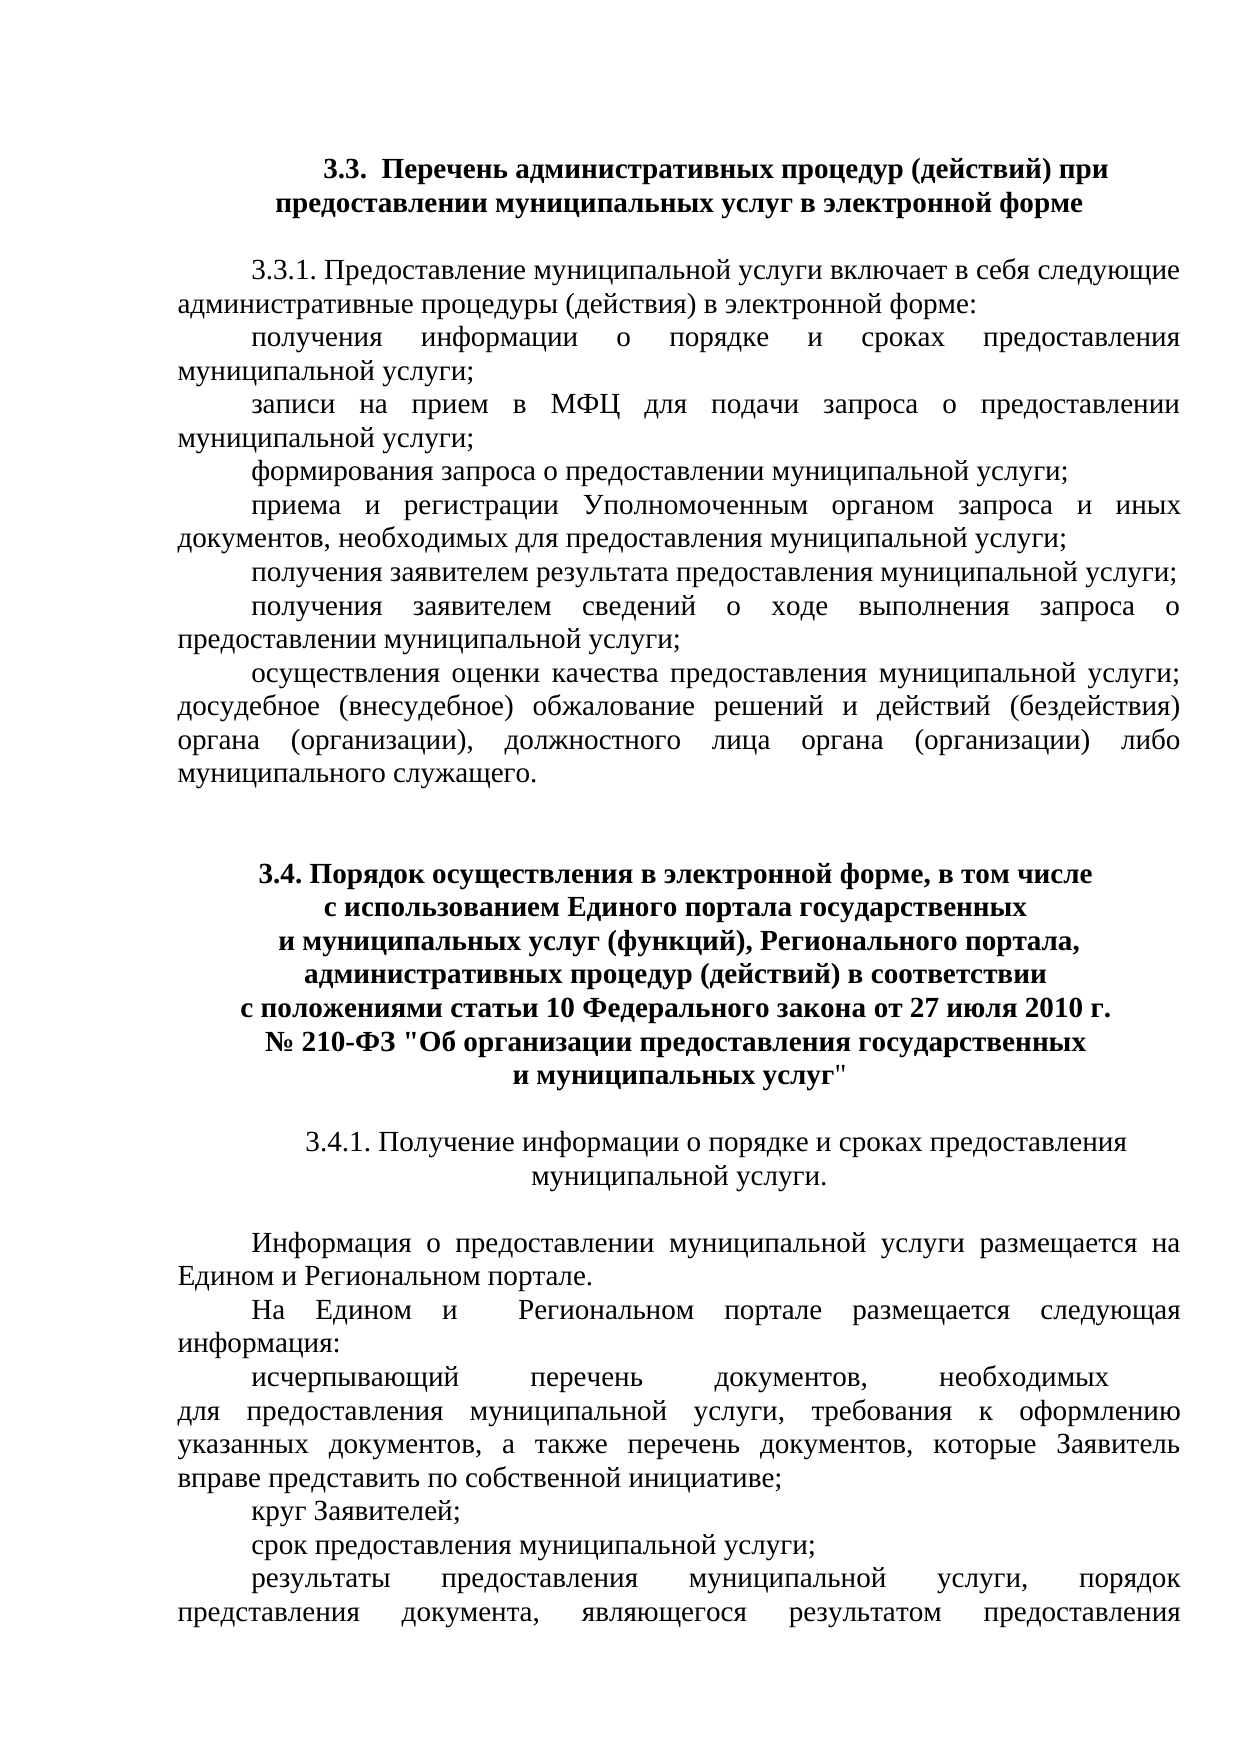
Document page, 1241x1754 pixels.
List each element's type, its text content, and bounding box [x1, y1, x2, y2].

text записи на прием в МФЦ для подачи запроса о предоставлении муниципальной услуги; [177, 386, 1181, 453]
text получения заявителем результата предоставления муниципальной услуги; [177, 554, 1181, 588]
text срок предоставления муниципальной услуги; [177, 1527, 1181, 1560]
text 3.3. Перечень административных процедур (действий) при предоставлении муниципальных услуг в электронной форме [177, 152, 1181, 219]
text исчерпывающий перечень документов, необходимых для предоставления муниципальной услуги, требования к оформлению указанных документов, а также перечень документов, которые Заявитель вправе представить по собственной инициативе; [177, 1359, 1181, 1493]
text На Едином и Региональном портале размещается следующая информация: [177, 1292, 1181, 1359]
text 3.4. Порядок осуществления в электронной форме, в том числе с использованием Единого портала государственных и муниципальных услуг (функций), Регионального портала, административных процедур (действий) в соответствии с положениями статьи 10 Федерального закона от 27 июля 2010 г. № 210-ФЗ "Об организации предоставления государственных и муниципальных услуг" [177, 856, 1181, 1091]
text формирования запроса о предоставлении муниципальной услуги; [177, 453, 1181, 487]
text результаты предоставления муниципальной услуги, порядок представления документа, являющегося результатом предоставления [177, 1560, 1181, 1627]
text круг Заявителей; [177, 1493, 1181, 1527]
text приема и регистрации Уполномоченным органом запроса и иных документов, необходимых для предоставления муниципальной услуги; [177, 487, 1181, 554]
text получения информации о порядке и сроках предоставления муниципальной услуги; [177, 319, 1181, 386]
text получения заявителем сведений о ходе выполнения запроса о предоставлении муниципальной услуги; [177, 588, 1181, 655]
text Информация о предоставлении муниципальной услуги размещается на Едином и Региональном портале. [177, 1225, 1181, 1292]
text 3.3.1. Предоставление муниципальной услуги включает в себя следующие административные процедуры (действия) в электронной форме: [177, 252, 1181, 319]
text 3.4.1. Получение информации о порядке и сроках предоставления муниципальной услуги. [177, 1124, 1181, 1191]
text осуществления оценки качества предоставления муниципальной услуги; досудебное (внесудебное) обжалование решений и действий (бездействия) органа (организации), должностного лица органа (организации) либо муниципального служащего. [177, 655, 1181, 789]
